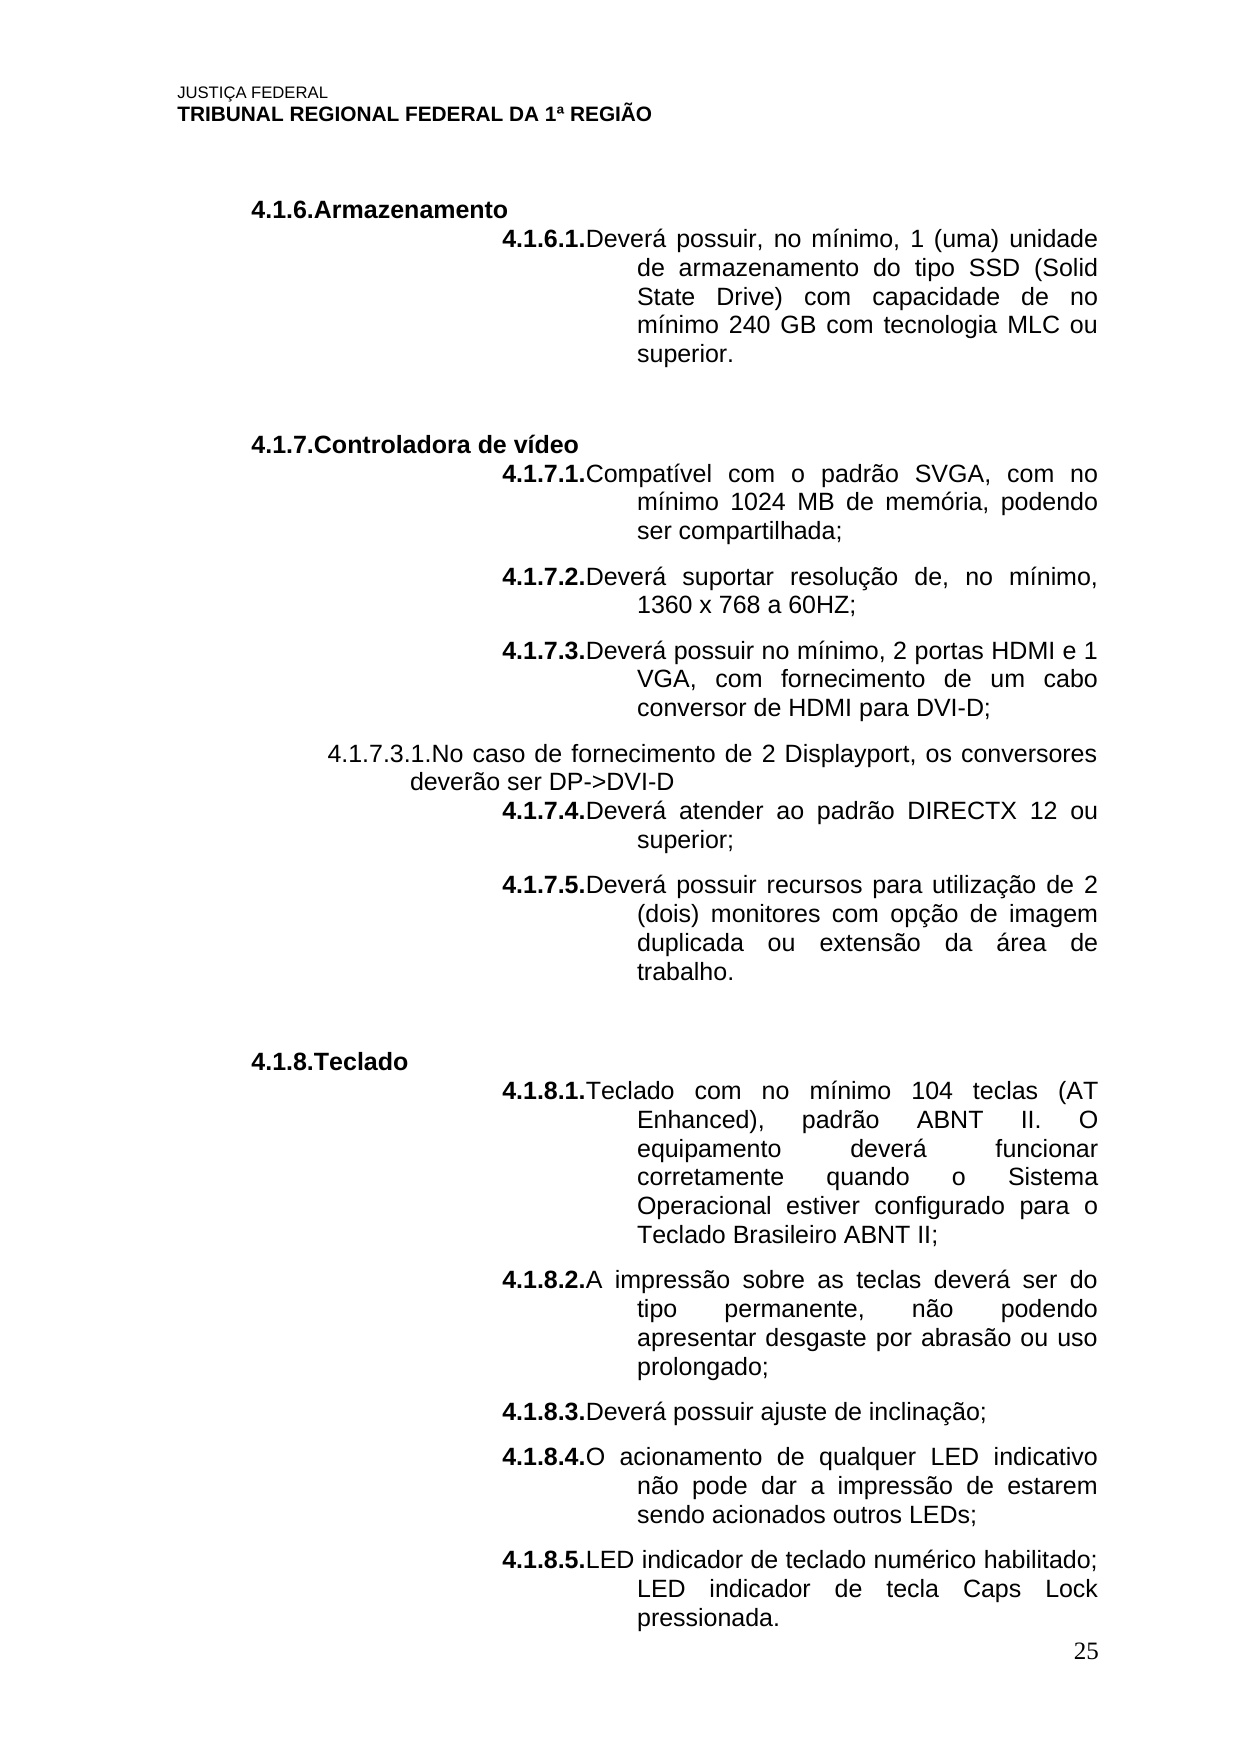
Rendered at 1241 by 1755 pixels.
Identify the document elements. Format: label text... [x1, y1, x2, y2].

list O acionamento de qualquer LED indicativo não pode dar a impressão de estarem sendo acionados outros LEDs; [502, 1442, 1098, 1528]
list No caso de fornecimento de 2 Displayport, os conversores deverão ser DP->DVI-D [985, 738, 1098, 796]
list Deverá possuir no mínimo, 2 portas HDMI e 1 VGA, com fornecimento de um cabo conversor de HDMI para DVI-D; [985, 636, 1098, 722]
list Deverá possuir ajuste de inclinação; [502, 1397, 1098, 1426]
list LED indicador de teclado numérico habilitado; LED indicador de tecla Caps Lock pressionada. [502, 1545, 1098, 1631]
list Armazenamento [251, 195, 1098, 224]
list Compatível com o padrão SVGA, com no mínimo 1024 MB de memória, podendo ser compartilhada; [502, 458, 1098, 545]
list Deverá possuir, no mínimo, 1 (uma) unidade de armazenamento do tipo SSD (Solid State Drive) com capacidade de no mínimo 240 GB com tecnologia MLC ou superior. [502, 224, 1098, 368]
list Teclado com no mínimo 104 teclas (AT Enhanced), padrão ABNT II. O equipamento deverá funcionar corretamente quando o Sistema Operacional estiver configurado para o Teclado Brasileiro ABNT II; [985, 1076, 1098, 1248]
list Teclado [251, 1047, 308, 1076]
list Deverá possuir recursos para utilização de 2 (dois) monitores com opção de imagem duplicada ou extensão da área de trabalho. [985, 870, 1098, 985]
list Teclado [985, 1047, 1098, 1076]
list Controladora de vídeo [251, 430, 1098, 458]
list Deverá suportar resolução de, no mínimo, 1360 x 768 a 60HZ; [502, 561, 1098, 619]
list Deverá atender ao padrão DIRECTX 12 ou superior; [985, 796, 1098, 853]
list A impressão sobre as teclas deverá ser do tipo permanente, não podendo apresentar desgaste por abrasão ou uso prolongado; [502, 1265, 1098, 1380]
